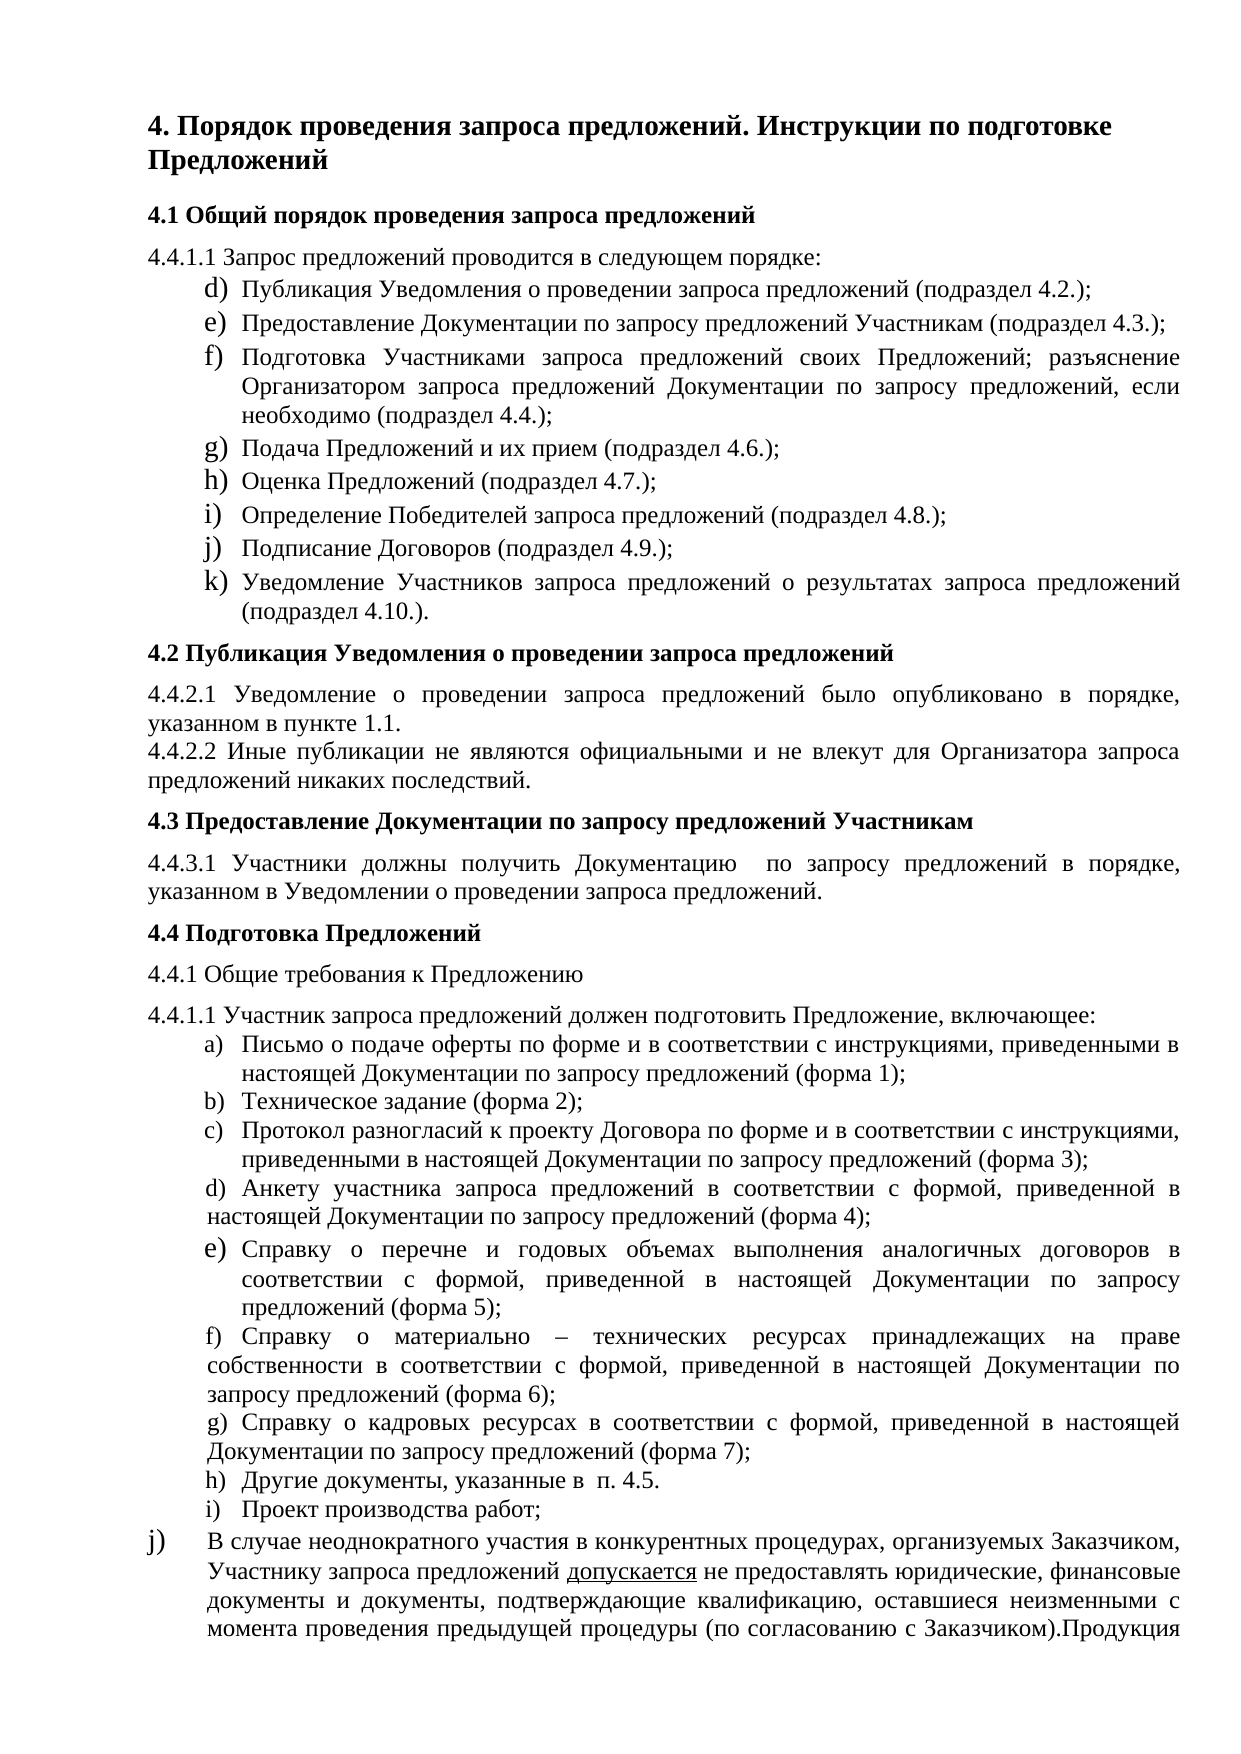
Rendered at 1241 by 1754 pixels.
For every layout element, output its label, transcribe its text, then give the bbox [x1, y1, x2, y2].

list 4.4.1 Общие требования к Предложению [148, 959, 1181, 988]
subtitle 4.3 Предоставление Документации по запросу предложений Участникам [148, 806, 1181, 835]
subtitle 4.2 Публикация Уведомления о проведении запроса предложений [148, 638, 1181, 666]
subtitle 4.4 Подготовка Предложений [148, 918, 1181, 946]
list Справку о материально – технических ресурсах принадлежащих на праве собственности в соответствии с формой, приведенной в настоящей Документации по запросу предложений (форма 6); [205, 1321, 1181, 1407]
list Определение Победителей запроса предложений (подраздел 4.8.); [204, 496, 1181, 529]
list Письмо о подаче оферты по форме и в соответствии с инструкциями, приведенными в настоящей Документации по запросу предложений (форма 1); [204, 1029, 1181, 1086]
list Анкету участника запроса предложений в соответствии с формой, приведенной в настоящей Документации по запросу предложений (форма 4); [205, 1173, 1181, 1230]
list 4.4.2.1 Уведомление о проведении запроса предложений было опубликовано в порядке, указанном в пункте 1.1. [148, 679, 1181, 736]
list Техническое задание (форма 2); [204, 1086, 1181, 1115]
list Уведомление Участников запроса предложений о результатах запроса предложений (подраздел 4.10.). [204, 563, 1181, 625]
list 4.4.1.1 Участник запроса предложений должен подготовить Предложение, включающее: [148, 1000, 1181, 1029]
list В случае неоднократного участия в конкурентных процедурах, организуемых Заказчиком, Участнику запроса предложений допускается не предоставлять юридические, финансовые документы и документы, подтверждающие квалификацию, оставшиеся неизменными с момента проведения предыдущей процедуры (по согласованию с Заказчиком).Продукция [148, 1522, 1181, 1642]
list 4.4.2.2 Иные публикации не являются официальными и не влекут для Организатора запроса предложений никаких последствий. [148, 736, 1181, 794]
list 4.4.3.1 Участники должны получить Документацию по запросу предложений в порядке, указанном в Уведомлении о проведении запроса предложений. [148, 848, 1181, 905]
list Справку о кадровых ресурсах в соответствии с формой, приведенной в настоящей Документации по запросу предложений (форма 7); [207, 1407, 1181, 1465]
list Подписание Договоров (подраздел 4.9.); [204, 529, 1181, 563]
list Оценка Предложений (подраздел 4.7.); [204, 462, 1181, 496]
subtitle 4.1 Общий порядок проведения запроса предложений [148, 201, 1181, 229]
list 4.4.1.1 Запрос предложений проводится в следующем порядке: [148, 242, 1181, 271]
list Проект производства работ; [205, 1494, 1181, 1522]
list Подготовка Участниками запроса предложений своих Предложений; разъяснение Организатором запроса предложений Документации по запросу предложений, если необходимо (подраздел 4.4.); [204, 338, 1181, 429]
list Другие документы, указанные в п. 4.5. [205, 1465, 1181, 1494]
list Подача Предложений и их прием (подраздел 4.6.); [204, 429, 1181, 462]
list Протокол разногласий к проекту Договора по форме и в соответствии с инструкциями, приведенными в настоящей Документации по запросу предложений (форма 3); [204, 1115, 1181, 1173]
list Предоставление Документации по запросу предложений Участникам (подраздел 4.3.); [204, 304, 1181, 338]
list Справку о перечне и годовых объемах выполнения аналогичных договоров в соответствии с формой, приведенной в настоящей Документации по запросу предложений (форма 5); [204, 1230, 1181, 1321]
subtitle 4. Порядок проведения запроса предложений. Инструкции по подготовке Предложений [148, 108, 1181, 176]
list Публикация Уведомления о проведении запроса предложений (подраздел 4.2.); [204, 271, 1181, 304]
